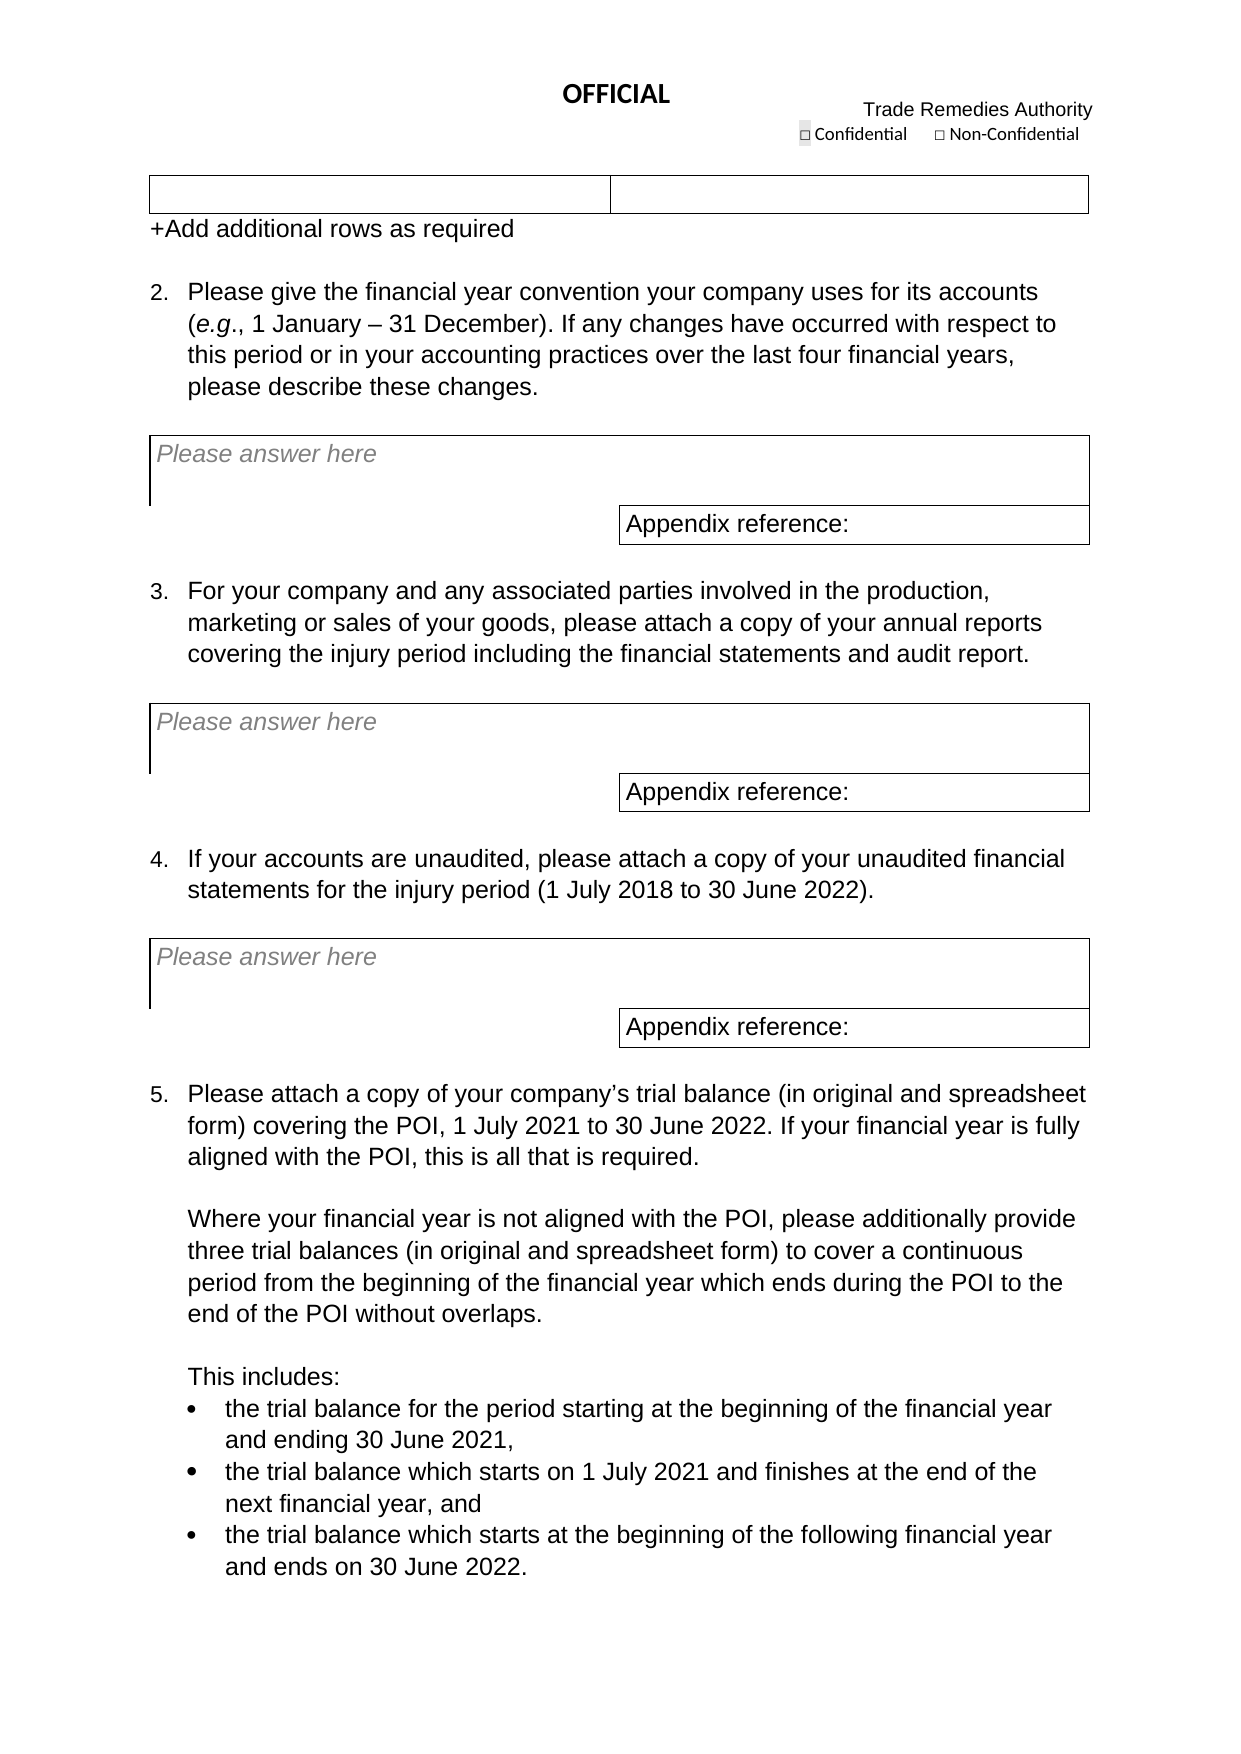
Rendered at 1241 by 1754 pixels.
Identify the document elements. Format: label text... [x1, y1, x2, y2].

list Please attach a copy of your company’s trial balance (in original and spreadsheet form) covering the POI, 1 July 2021 to 30 June 2022. If your financial year is fully aligned with the POI, this is all that is required. [150, 1079, 1090, 1171]
list Please give the financial year convention your company uses for its accounts (e.g., 1 January – 31 December). If any changes have occurred with respect to this period or in your accounting practices over the last four financial years, please describe these changes. [150, 277, 1090, 401]
text +Add additional rows as required [150, 214, 1090, 243]
table_header Please answer here [151, 704, 1089, 772]
table_cell [611, 176, 1088, 213]
table_cell Appendix reference: [620, 1009, 1089, 1047]
list Where your financial year is not aligned with the POI, please additionally provide three trial balances (in original and spreadsheet form) to cover a continuous period from the beginning of the financial year which ends during the POI to the end of the POI without overlaps. [187, 1204, 1090, 1328]
table_cell [150, 506, 619, 544]
table_cell [150, 1009, 619, 1047]
table_cell [150, 774, 619, 811]
table_cell Appendix reference: [620, 506, 1089, 544]
table_header Please answer here [151, 939, 1089, 1008]
list If your accounts are unaudited, please attach a copy of your unaudited financial statements for the injury period (1 July 2018 to 30 June 2022). [150, 843, 1090, 904]
list the trial balance for the period starting at the beginning of the financial year and ending 30 June 2021, [187, 1394, 1090, 1454]
table_header Please answer here [151, 436, 1089, 505]
list the trial balance which starts on 1 July 2021 and finishes at the end of the next financial year, and [187, 1457, 1090, 1517]
list This includes: [187, 1362, 1090, 1391]
table_cell [150, 176, 610, 213]
list the trial balance which starts at the beginning of the following financial year and ends on 30 June 2022. [187, 1520, 1090, 1580]
table_cell Appendix reference: [620, 774, 1089, 811]
list For your company and any associated parties involved in the production, marketing or sales of your goods, please attach a copy of your annual reports covering the injury period including the financial statements and audit report. [150, 576, 1090, 668]
